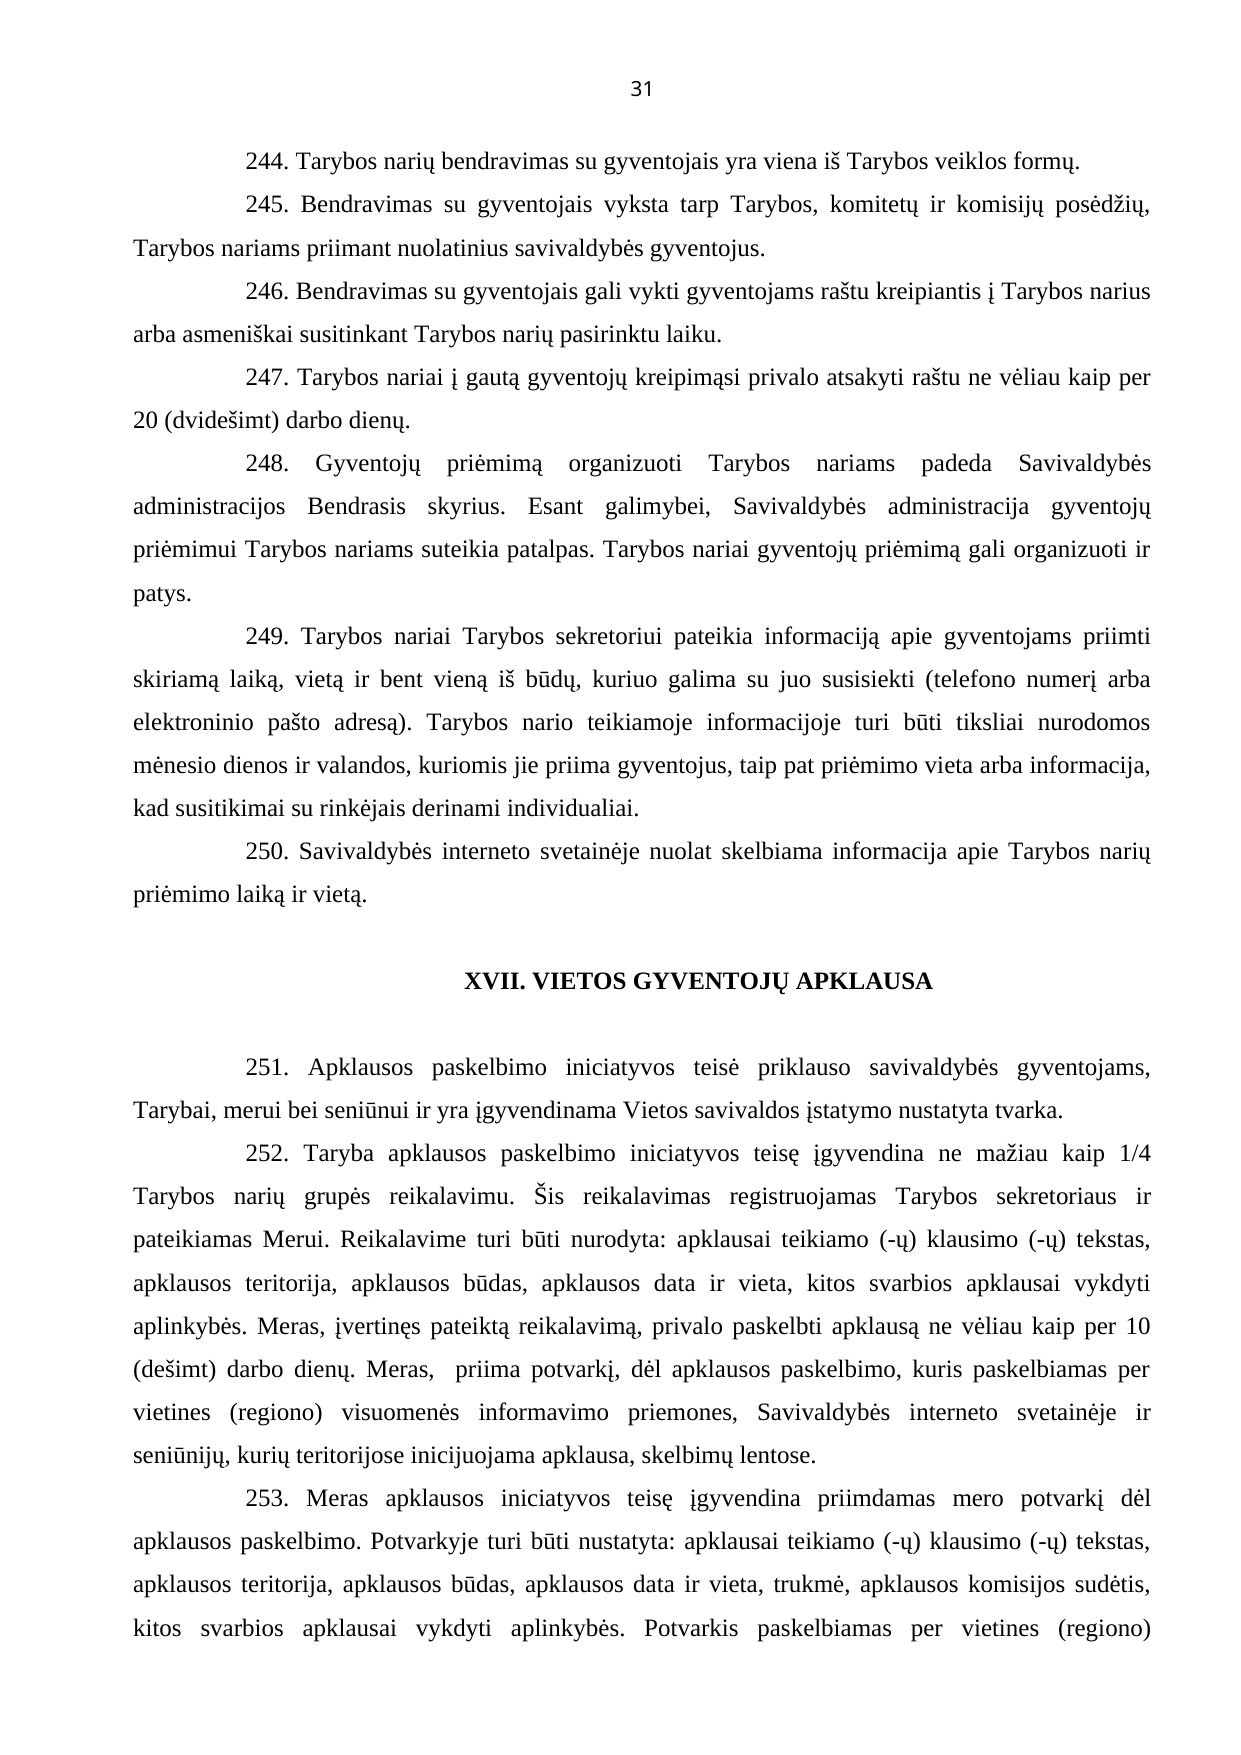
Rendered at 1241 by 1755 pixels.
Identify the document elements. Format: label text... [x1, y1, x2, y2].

text 251. Apklausos paskelbimo iniciatyvos teisė priklauso savivaldybės gyventojams, Tarybai, merui bei seniūnui ir yra įgyvendinama Vietos savivaldos įstatymo nustatyta tvarka. [133, 1052, 1152, 1124]
text 244. Tarybos narių bendravimas su gyventojais yra viena iš Tarybos veiklos formų. [133, 146, 1152, 175]
text 247. Tarybos nariai į gautą gyventojų kreipimąsi privalo atsakyti raštu ne vėliau kaip per 20 (dvidešimt) darbo dienų. [133, 362, 1152, 434]
text 249. Tarybos nariai Tarybos sekretoriui pateikia informaciją apie gyventojams priimti skiriamą laiką, vietą ir bent vieną iš būdų, kuriuo galima su juo susisiekti (telefono numerį arba elektroninio pašto adresą). Tarybos nario teikiamoje informacijoje turi būti tiksliai nurodomos mėnesio dienos ir valandos, kuriomis jie priima gyventojus, taip pat priėmimo vieta arba informacija, kad susitikimai su rinkėjais derinami individualiai. [133, 621, 1152, 822]
text 250. Savivaldybės interneto svetainėje nuolat skelbiama informacija apie Tarybos narių priėmimo laiką ir vietą. [133, 836, 1152, 908]
text 248. Gyventojų priėmimą organizuoti Tarybos nariams padeda Savivaldybės administracijos Bendrasis skyrius. Esant galimybei, Savivaldybės administracija gyventojų priėmimui Tarybos nariams suteikia patalpas. Tarybos nariai gyventojų priėmimą gali organizuoti ir patys. [133, 448, 1152, 606]
text 253. Meras apklausos iniciatyvos teisę įgyvendina priimdamas mero potvarkį dėl apklausos paskelbimo. Potvarkyje turi būti nustatyta: apklausai teikiamo (-ų) klausimo (-ų) tekstas, apklausos teritorija, apklausos būdas, apklausos data ir vieta, trukmė, apklausos komisijos sudėtis, kitos svarbios apklausai vykdyti aplinkybės. Potvarkis paskelbiamas per vietines (regiono) [133, 1483, 1152, 1641]
text XVII. VIETOS GYVENTOJŲ APKLAUSA [133, 966, 1152, 994]
text 246. Bendravimas su gyventojais gali vykti gyventojams raštu kreipiantis į Tarybos narius arba asmeniškai susitinkant Tarybos narių pasirinktu laiku. [133, 276, 1152, 348]
text 252. Taryba apklausos paskelbimo iniciatyvos teisę įgyvendina ne mažiau kaip 1/4 Tarybos narių grupės reikalavimu. Šis reikalavimas registruojamas Tarybos sekretoriaus ir pateikiamas Merui. Reikalavime turi būti nurodyta: apklausai teikiamo (-ų) klausimo (-ų) tekstas, apklausos teritorija, apklausos būdas, apklausos data ir vieta, kitos svarbios apklausai vykdyti aplinkybės. Meras, įvertinęs pateiktą reikalavimą, privalo paskelbti apklausą ne vėliau kaip per 10 (dešimt) darbo dienų. Meras, priima potvarkį, dėl apklausos paskelbimo, kuris paskelbiamas per vietines (regiono) visuomenės informavimo priemones, Savivaldybės interneto svetainėje ir seniūnijų, kurių teritorijose inicijuojama apklausa, skelbimų lentose. [133, 1138, 1152, 1469]
text 245. Bendravimas su gyventojais vyksta tarp Tarybos, komitetų ir komisijų posėdžių, Tarybos nariams priimant nuolatinius savivaldybės gyventojus. [133, 189, 1152, 261]
